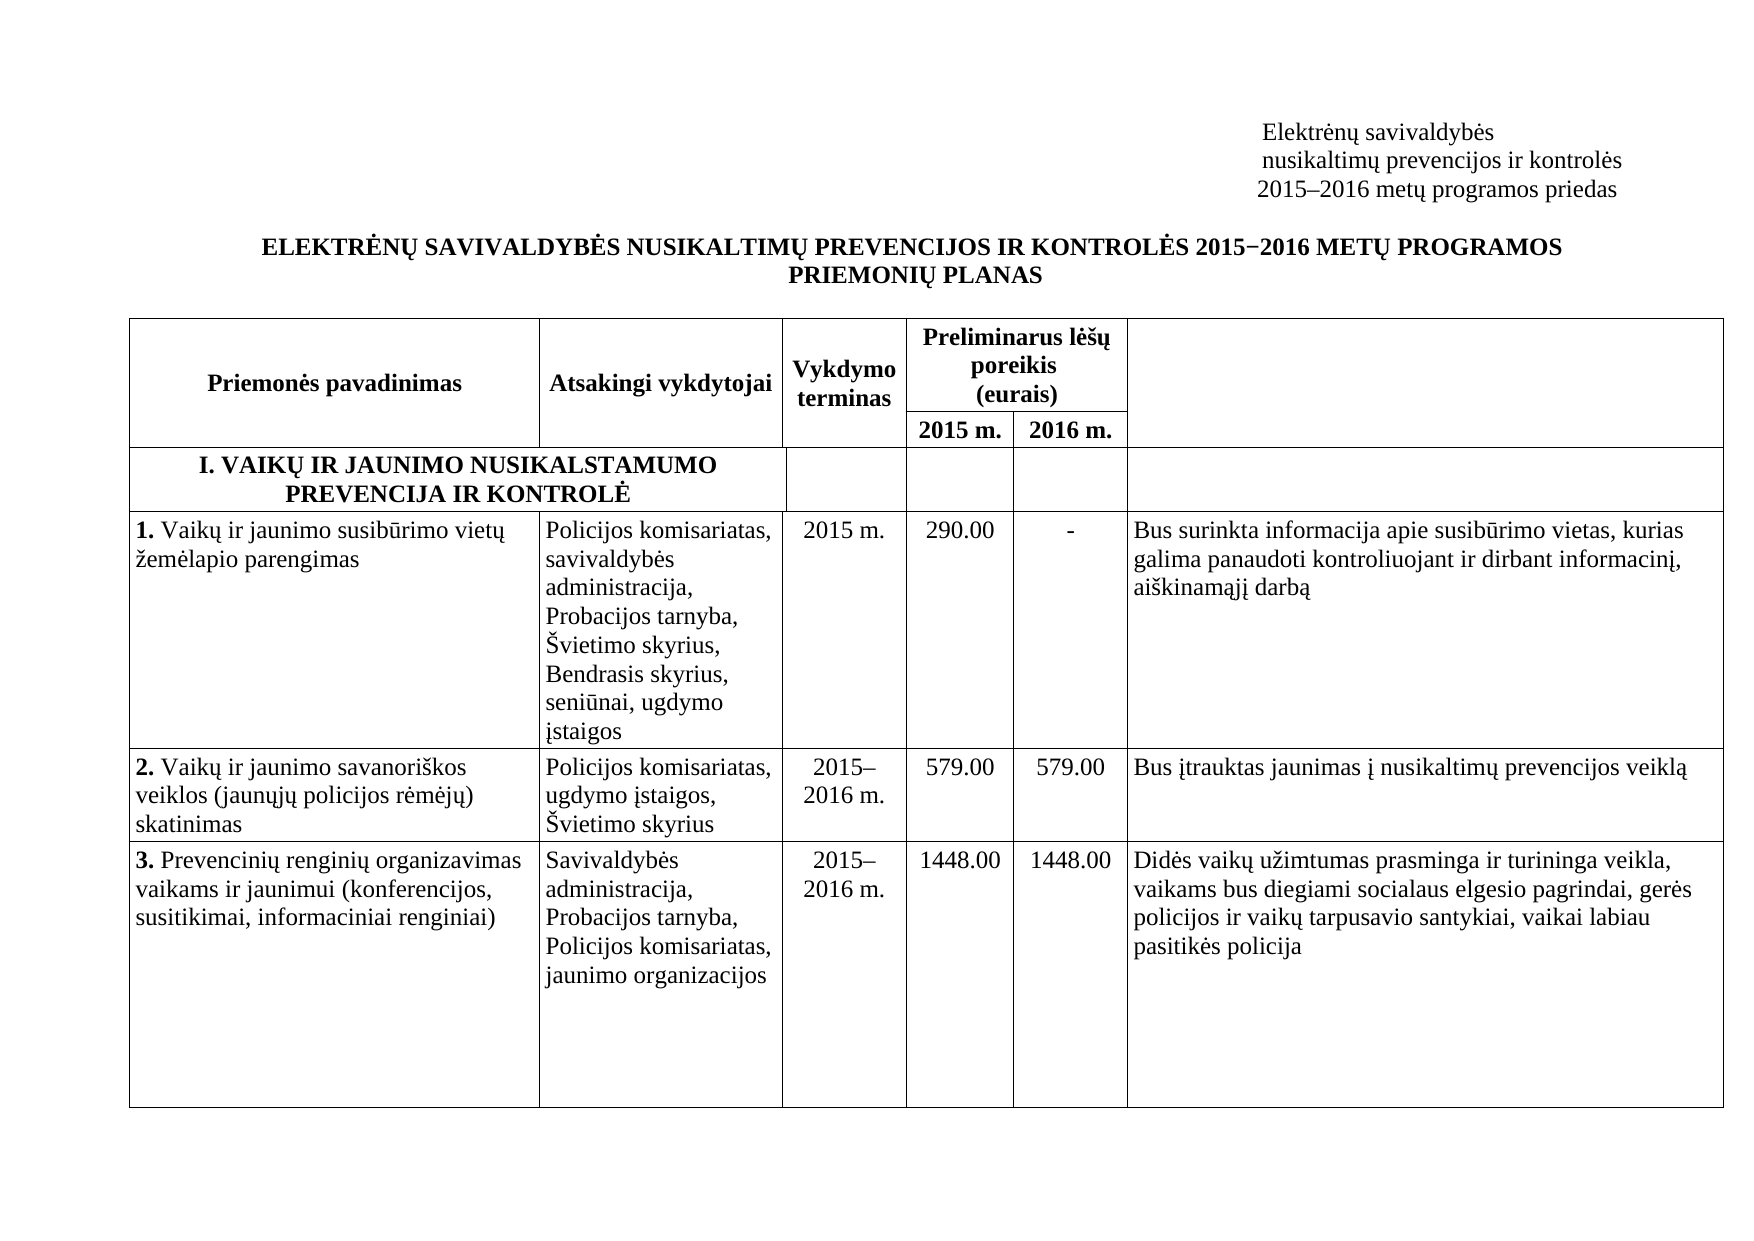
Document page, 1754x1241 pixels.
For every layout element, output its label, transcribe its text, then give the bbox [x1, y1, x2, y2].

table_cell [907, 448, 1013, 511]
table_cell 2. Vaikų ir jaunimo savanoriškos veiklos (jaunųjų policijos rėmėjų) skatinimas [130, 749, 539, 841]
table_header Priemonės pavadinimas [130, 319, 539, 447]
table_cell 1448.00 [1014, 842, 1127, 1107]
table_cell Bus įtrauktas jaunimas į nusikaltimų prevencijos veiklą [1128, 749, 1723, 841]
table_cell 2015–2016 m. [783, 749, 906, 841]
table_cell Policijos komisariatas, ugdymo įstaigos, Švietimo skyrius [540, 749, 782, 841]
table_header Vykdymo terminas [783, 319, 906, 447]
text 2015–2016 metų programos priedas [1063, 174, 1713, 203]
table_cell 579.00 [907, 749, 1013, 841]
table_cell [1014, 448, 1127, 511]
table_cell Bus surinkta informacija apie susibūrimo vietas, kurias galima panaudoti kontroliuojant ir dirbant informacinį, aiškinamąjį darbą [1128, 512, 1723, 748]
table_cell 579.00 [1014, 749, 1127, 841]
table_cell Policijos komisariatas, savivaldybės administracija, Probacijos tarnyba, Švietimo skyrius, Bendrasis skyrius, seniūnai, ugdymo įstaigos [540, 512, 782, 748]
table_cell I. VAIKŲ IR JAUNIMO NUSIKALSTAMUMO PREVENCIJA IR KONTROLĖ [130, 448, 786, 511]
table_cell 2015 m. [907, 412, 1013, 447]
table_cell 2016 m. [1014, 412, 1127, 447]
text nusikaltimų prevencijos ir kontrolės [118, 145, 1713, 174]
table_cell Savivaldybės administracija, Probacijos tarnyba, Policijos komisariatas, jaunimo organizacijos [540, 842, 782, 1107]
text ELEKTRĖNŲ SAVIVALDYBĖS nusikaltimų prevencijos ir kontrolės 2015−2016 metų programos priemonių planas [118, 232, 1713, 289]
table_cell [787, 448, 906, 511]
table_cell - [1014, 512, 1127, 748]
table_cell 2015 m. [783, 512, 906, 748]
table_cell [1128, 448, 1723, 511]
table_cell 290.00 [907, 512, 1013, 748]
table_cell 1. Vaikų ir jaunimo susibūrimo vietų žemėlapio parengimas [130, 512, 539, 748]
text Elektrėnų savivaldybės [118, 117, 1713, 145]
table_header Preliminarus lėšų poreikis (eurais) [907, 319, 1127, 411]
table_cell Didės vaikų užimtumas prasminga ir turininga veikla, vaikams bus diegiami socialaus elgesio pagrindai, gerės policijos ir vaikų tarpusavio santykiai, vaikai labiau pasitikės policija [1128, 842, 1723, 1107]
table_cell 2015–2016 m. [783, 842, 906, 1107]
table_header Laukiami rezultatai [1128, 319, 1723, 447]
table_cell 1448.00 [907, 842, 1013, 1107]
table_cell 3. Prevencinių renginių organizavimas vaikams ir jaunimui (konferencijos, susitikimai, informaciniai renginiai) [130, 842, 539, 1107]
table_header Atsakingi vykdytojai [540, 319, 782, 447]
